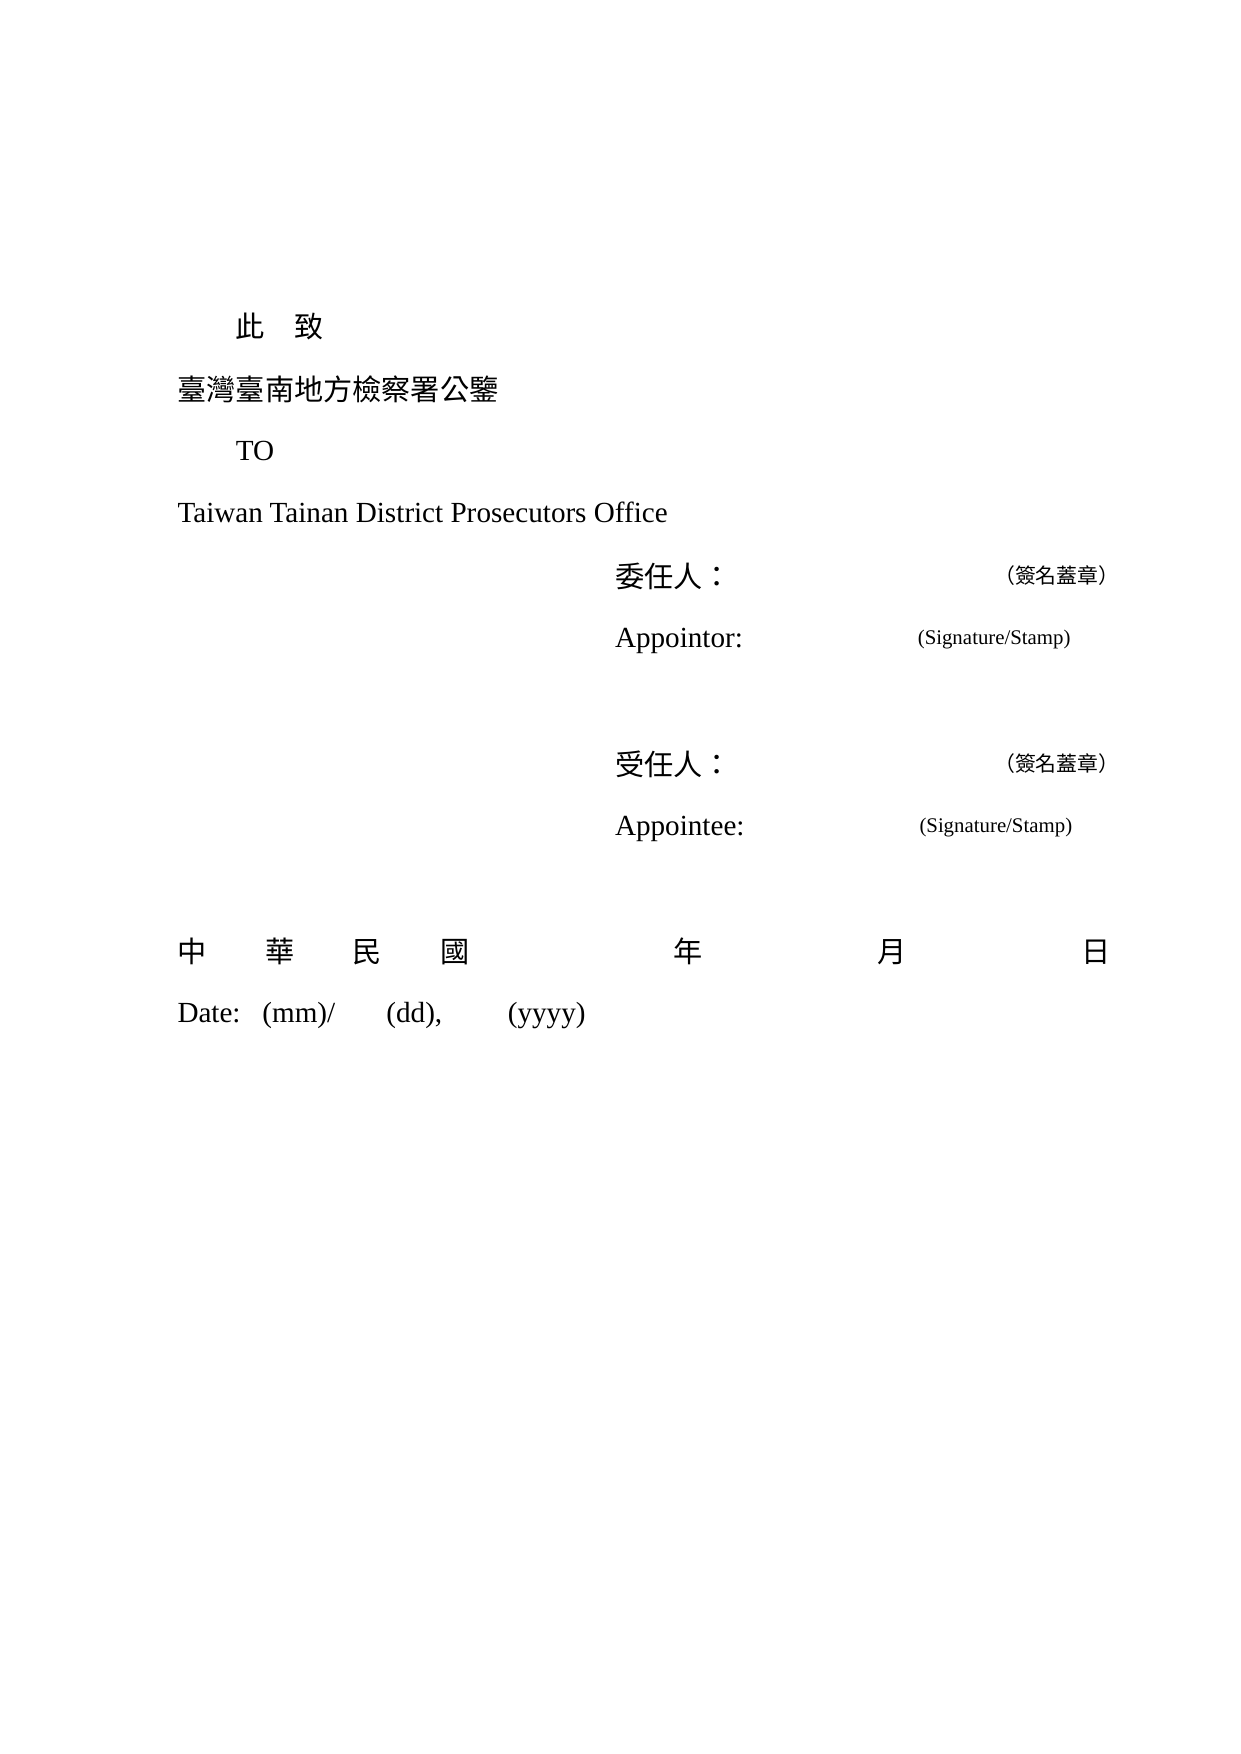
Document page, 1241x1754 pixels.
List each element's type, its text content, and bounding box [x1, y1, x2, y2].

text 受任人： （簽名蓋章） [177, 721, 1122, 783]
text Appointee: (Signature/Stamp) [177, 783, 1122, 846]
text 臺灣臺南地方檢察署公鑒 [177, 346, 1122, 408]
text 委任人： （簽名蓋章） [177, 533, 1122, 596]
text TO [177, 408, 1122, 471]
text 此 致 [177, 283, 1122, 346]
text Taiwan Tainan District Prosecutors Office [177, 471, 1122, 533]
text Appointor: (Signature/Stamp) [177, 596, 1122, 658]
text Date: (mm)/ (dd), (yyyy) [177, 971, 1122, 1033]
text 中 華 民 國 年 月 日 [177, 908, 1122, 971]
